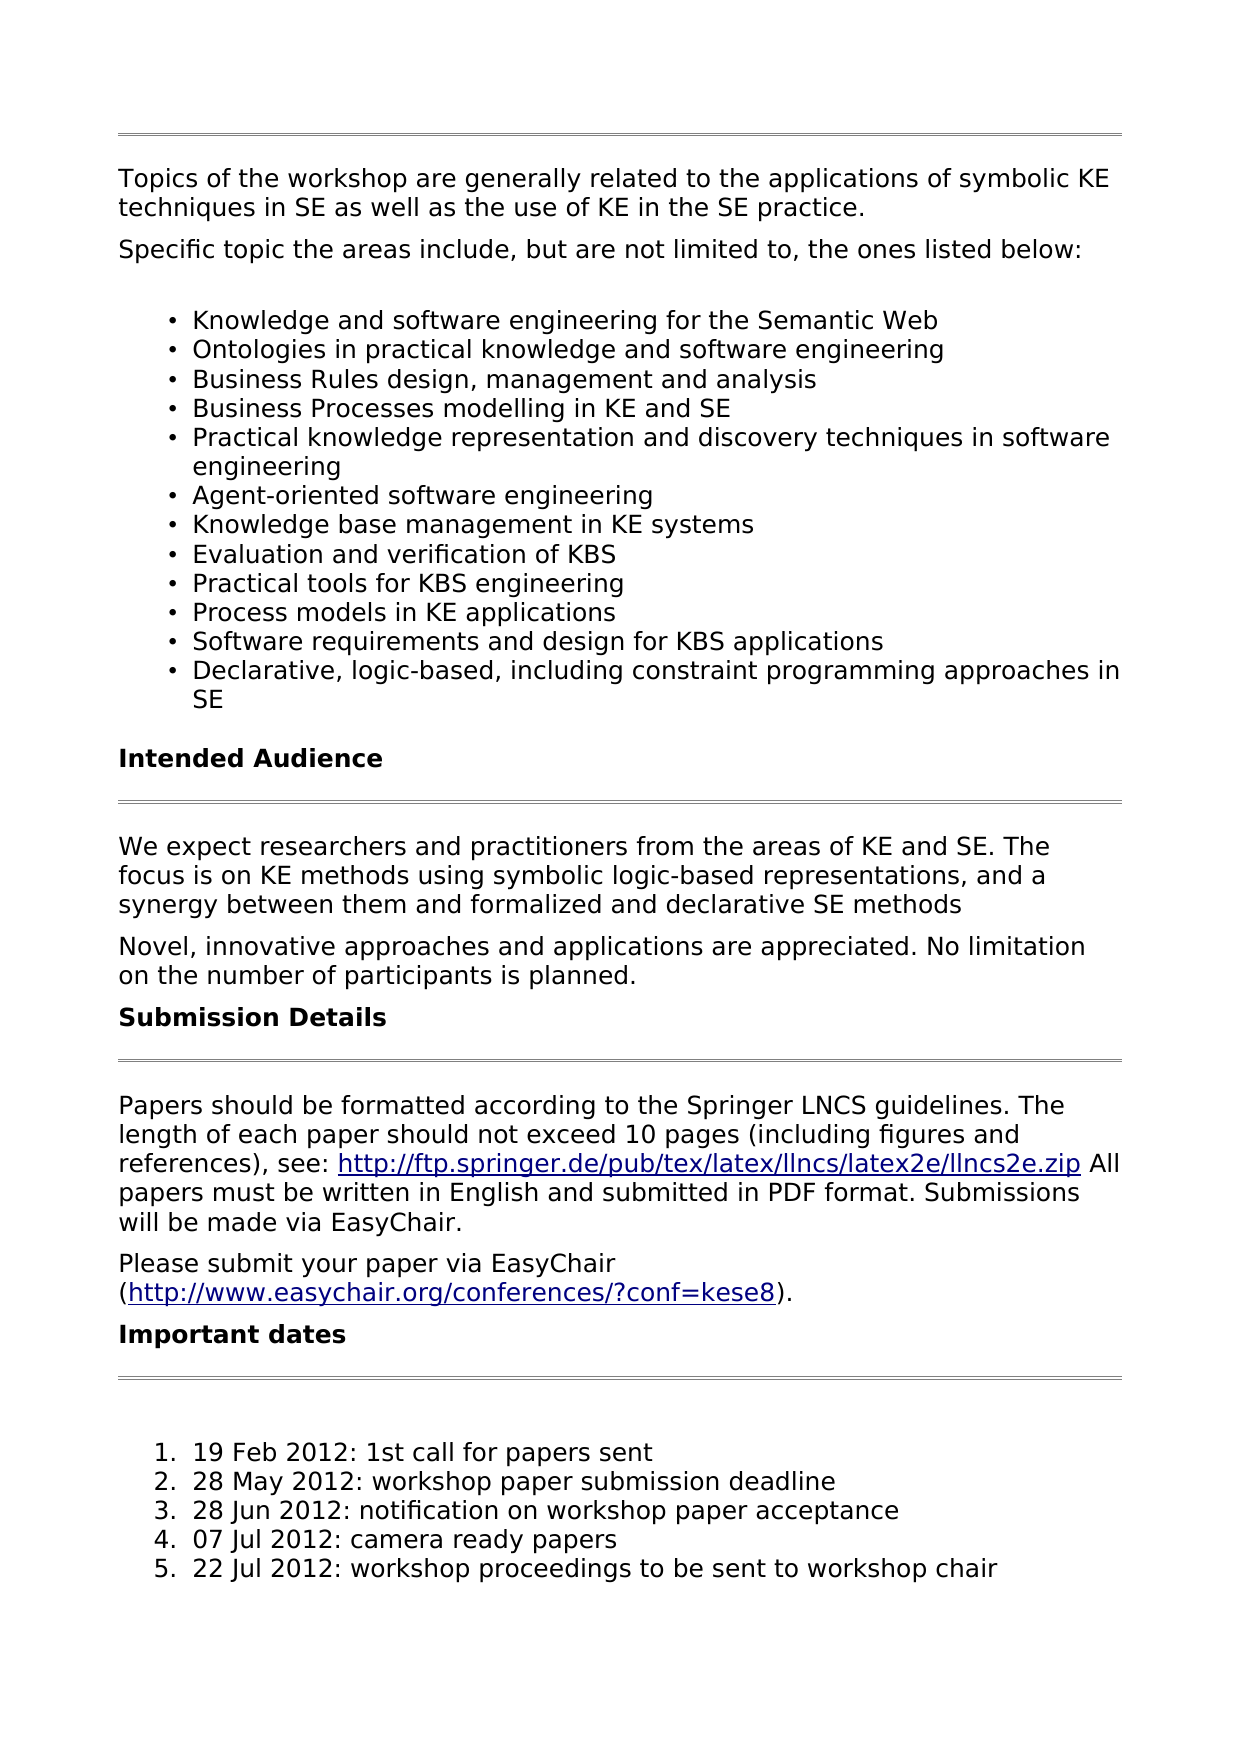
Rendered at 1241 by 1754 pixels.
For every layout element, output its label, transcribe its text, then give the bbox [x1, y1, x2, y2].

text Submission Details [118, 1003, 1122, 1032]
text Topics of the workshop are generally related to the applications of symbolic KE techniques in SE as well as the use of KE in the SE practice. [118, 164, 1122, 223]
list 22 Jul 2012: workshop proceedings to be sent to workshop chair [177, 1554, 1122, 1584]
list Ontologies in practical knowledge and software engineering [177, 336, 1122, 365]
list Software requirements and design for KBS applications [177, 627, 1122, 656]
list Practical knowledge representation and discovery techniques in software engineering [177, 423, 1122, 481]
list Evaluation and verification of KBS [177, 540, 1122, 569]
list Declarative, logic-based, including constraint programming approaches in SE [177, 656, 1122, 715]
text Papers should be formatted according to the Springer LNCS guidelines. The length of each paper should not exceed 10 pages (including figures and references), see: http://ftp.springer.de/pub/tex/latex/llncs/latex2e/llncs2e.zip All papers must be written in English and submitted in PDF format. Submissions will be made via EasyChair. [118, 1091, 1122, 1237]
text Important dates [118, 1320, 1122, 1349]
text Specific topic the areas include, but are not limited to, the ones listed below: [118, 235, 1122, 264]
text Novel, innovative approaches and applications are appreciated. No limitation on the number of participants is planned. [118, 932, 1122, 991]
text Intended Audience [118, 744, 1122, 773]
list Business Rules design, management and analysis [177, 365, 1122, 394]
list Business Processes modelling in KE and SE [177, 394, 1122, 423]
list 28 May 2012: workshop paper submission deadline [177, 1467, 1122, 1496]
list Knowledge base management in KE systems [177, 511, 1122, 540]
list 07 Jul 2012: camera ready papers [177, 1525, 1122, 1554]
text We expect researchers and practitioners from the areas of KE and SE. The focus is on KE methods using symbolic logic-based representations, and a synergy between them and formalized and declarative SE methods [118, 832, 1122, 920]
list 28 Jun 2012: notification on workshop paper acceptance [177, 1496, 1122, 1525]
text Please submit your paper via EasyChair (http://www.easychair.org/conferences/?conf=kese8). [118, 1249, 1122, 1308]
list Knowledge and software engineering for the Semantic Web [177, 306, 1122, 336]
list 19 Feb 2012: 1st call for papers sent [177, 1438, 1122, 1467]
list Agent-oriented software engineering [177, 481, 1122, 511]
list Process models in KE applications [177, 598, 1122, 627]
list Practical tools for KBS engineering [177, 569, 1122, 598]
